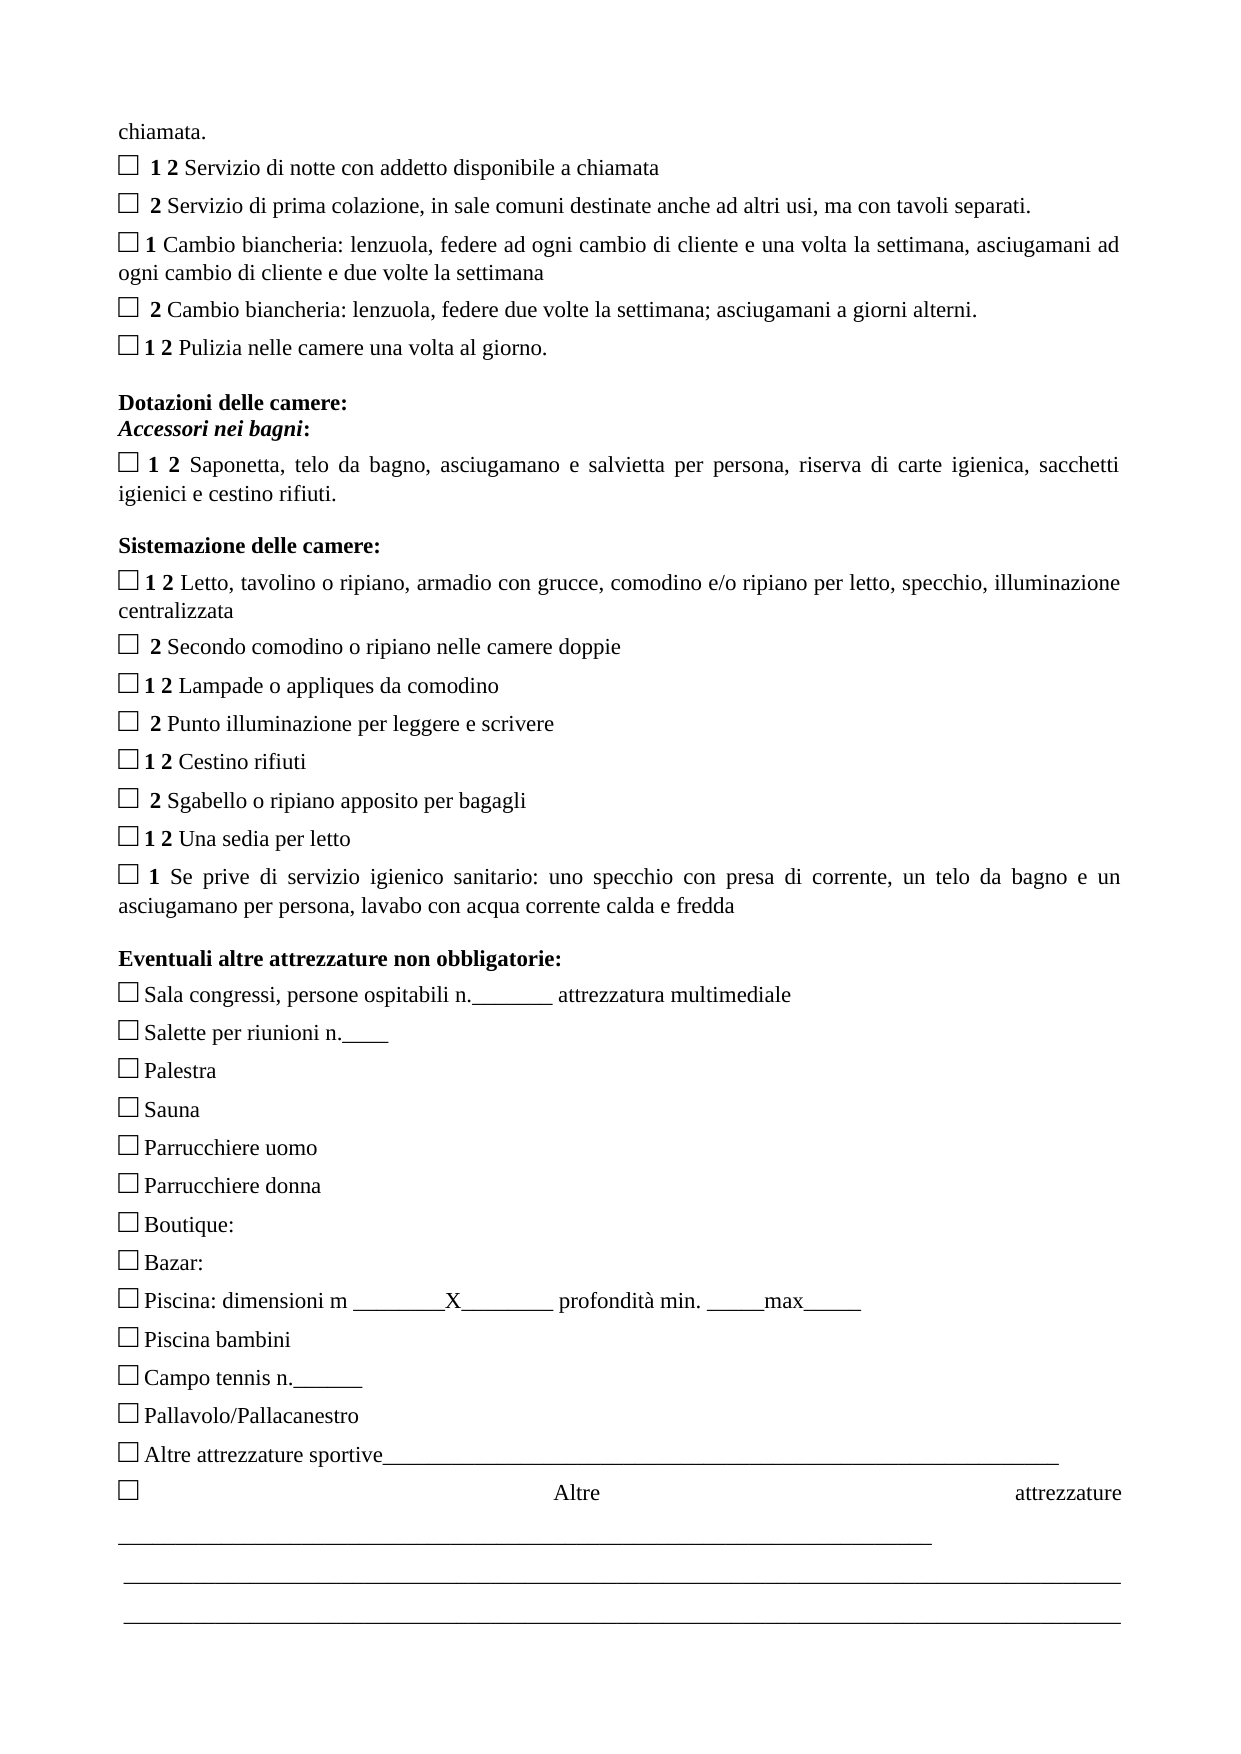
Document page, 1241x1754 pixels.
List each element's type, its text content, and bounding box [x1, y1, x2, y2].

text □ 1 2 Lampade o appliques da comodino [118, 662, 1122, 700]
text □ 2 Servizio di prima colazione, in sale comuni destinate anche ad altri usi, ma con tavoli separati. [118, 183, 1122, 221]
text □ Parrucchiere uomo [118, 1124, 1122, 1163]
text □ Palestra [118, 1048, 1122, 1086]
text Dotazioni delle camere: [118, 389, 1122, 415]
text □ Piscina bambini [118, 1316, 1122, 1354]
text □ Bazar: [118, 1239, 1122, 1278]
text chiamata. [118, 118, 1122, 144]
text □ 1 2 Saponetta, telo da bagno, asciugamano e salvietta per persona, riserva di carte igienica, sacchetti igienici e cestino rifiuti. [118, 442, 1122, 506]
text □ 2 Punto illuminazione per leggere e scrivere [118, 700, 1122, 739]
text □ Altre attrezzature sportive___________________________________________________________ [118, 1431, 1122, 1469]
text □ 1 Cambio biancheria: lenzuola, federe ad ogni cambio di cliente e una volta la settimana, asciugamani ad ogni cambio di cliente e due volte la settimana [118, 221, 1122, 286]
text □ Salette per riunioni n.____ [118, 1009, 1122, 1048]
text □ Altre attrezzature _______________________________________________________________________ [118, 1469, 1122, 1547]
text Accessori nei bagni: [118, 415, 1122, 442]
text Sistemazione delle camere: [118, 533, 1122, 559]
text □ Campo tennis n.______ [118, 1354, 1122, 1393]
text □ 1 Se prive di servizio igienico sanitario: uno specchio con presa di corrente, un telo da bagno e un asciugamano per persona, lavabo con acqua corrente calda e fredda [118, 854, 1122, 918]
text □ 1 2 Cestino rifiuti [118, 739, 1122, 777]
text □ Sala congressi, persone ospitabili n._______ attrezzatura multimediale [118, 971, 1122, 1009]
text _______________________________________________________________________________________ [118, 1560, 1122, 1587]
text □ Boutique: [118, 1201, 1122, 1239]
text □ 2 Sgabello o ripiano apposito per bagagli [118, 777, 1122, 815]
text □ 2 Secondo comodino o ripiano nelle camere doppie [118, 624, 1122, 662]
text □ Pallavolo/Pallacanestro [118, 1393, 1122, 1431]
text □ 2 Cambio biancheria: lenzuola, federe due volte la settimana; asciugamani a giorni alterni. [118, 286, 1122, 324]
text _______________________________________________________________________________________ [118, 1600, 1122, 1626]
text □ 1 2 Servizio di notte con addetto disponibile a chiamata [118, 144, 1122, 183]
text □ 1 2 Pulizia nelle camere una volta al giorno. [118, 324, 1122, 362]
text Eventuali altre attrezzature non obbligatorie: [118, 945, 1122, 971]
text □ Parrucchiere donna [118, 1163, 1122, 1201]
text □ Piscina: dimensioni m ________X________ profondità min. _____max_____ [118, 1278, 1122, 1316]
text □ Sauna [118, 1086, 1122, 1124]
text □ 1 2 Letto, tavolino o ripiano, armadio con grucce, comodino e/o ripiano per letto, specchio, illuminazione centralizzata [118, 559, 1122, 624]
text □ 1 2 Una sedia per letto [118, 815, 1122, 854]
